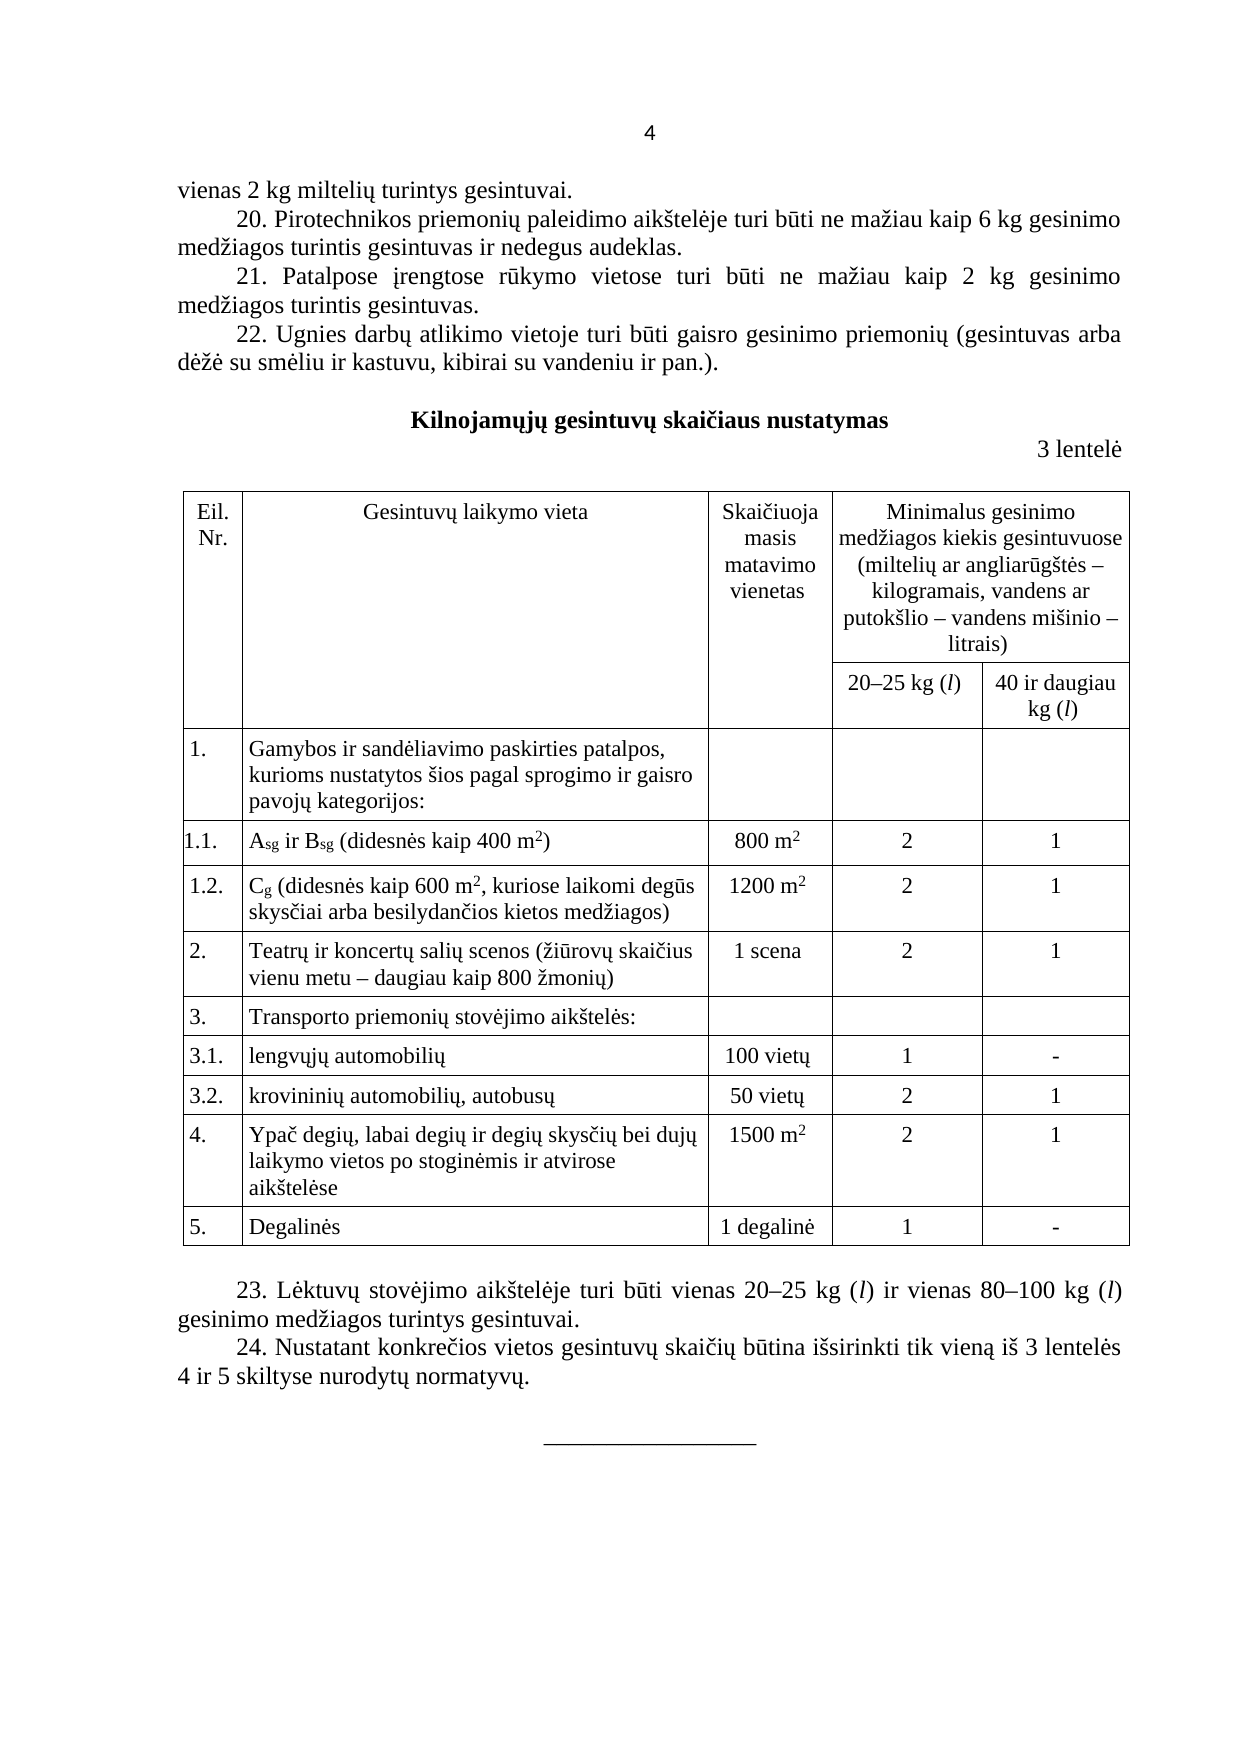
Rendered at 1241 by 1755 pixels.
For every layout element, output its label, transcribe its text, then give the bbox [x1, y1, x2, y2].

table_cell [833, 729, 982, 820]
text 24. Nustatant konkrečios vietos gesintuvų skaičių būtina išsirinkti tik vieną iš 3 lentelės 4 ir 5 skiltyse nurodytų normatyvų. [177, 1332, 1122, 1390]
text vienas 2 kg miltelių turintys gesintuvai. [177, 175, 1122, 204]
table_cell 1500 m2 [709, 1115, 832, 1206]
table_cell 1 [983, 1115, 1129, 1206]
table_cell - [983, 1207, 1129, 1245]
table_cell [709, 997, 832, 1035]
table_cell [983, 997, 1129, 1035]
table_cell 4. [184, 1115, 242, 1206]
table_cell 1 [983, 1076, 1129, 1114]
table_cell 2 [833, 821, 982, 865]
table_cell Teatrų ir koncertų salių scenos (žiūrovų skaičius vienu metu – daugiau kaip 800 žmonių) [243, 932, 708, 996]
table_cell [833, 997, 982, 1035]
table_cell Degalinės [243, 1207, 708, 1245]
table_cell - [983, 1036, 1129, 1075]
table_cell 1 [983, 932, 1129, 996]
table_cell 1 [833, 1207, 982, 1245]
table_header Minimalus gesinimo medžiagos kiekis gesintuvuose (miltelių ar angliarūgštės – kilogramais, vandens ar putokšlio – vandens mišinio – litrais) [833, 492, 1129, 662]
table_cell 2 [833, 1076, 982, 1114]
table_cell Gamybos ir sandėliavimo paskirties patalpos, kurioms nustatytos šios pagal sprogimo ir gaisro pavojų kategorijos: [243, 729, 708, 820]
text 3 lentelė [177, 434, 1122, 462]
table_cell 1 [983, 821, 1129, 865]
table_cell 20–25 kg (l) [833, 663, 982, 728]
table_header Eil. Nr. [184, 492, 242, 728]
table_cell 40 ir daugiau kg (l) [983, 663, 1129, 728]
table_cell Ypač degių, labai degių ir degių skysčių bei dujų laikymo vietos po stoginėmis ir atvirose aikštelėse [243, 1115, 708, 1206]
text _________________ [177, 1419, 1122, 1447]
table_cell 5. [184, 1207, 242, 1245]
table_cell 1 degalinė [709, 1207, 832, 1245]
table_cell Transporto priemonių stovėjimo aikštelės: [243, 997, 708, 1035]
table_cell 1.2. [184, 866, 242, 931]
text Kilnojamųjų gesintuvų skaičiaus nustatymas [177, 405, 1122, 434]
table_cell 1200 m2 [709, 866, 832, 931]
table_cell 1 [833, 1036, 982, 1075]
table_cell 1.1. [184, 821, 242, 865]
table_cell 2 [833, 866, 982, 931]
table_cell 3.1. [184, 1036, 242, 1075]
text 23. Lėktuvų stovėjimo aikštelėje turi būti vienas 20–25 kg (l) ir vienas 80–100 kg (l) gesinimo medžiagos turintys gesintuvai. [177, 1275, 1122, 1332]
table_cell Cg (didesnės kaip 600 m2, kuriose laikomi degūs skysčiai arba besilydančios kietos medžiagos) [243, 866, 708, 931]
table_cell [709, 729, 832, 820]
table_cell 800 m2 [709, 821, 832, 865]
table_header Gesintuvų laikymo vieta [243, 492, 708, 728]
table_cell [983, 729, 1129, 820]
table_cell 50 vietų [709, 1076, 832, 1114]
table_cell 1. [184, 729, 242, 820]
table_cell 100 vietų [709, 1036, 832, 1075]
text 20. Pirotechnikos priemonių paleidimo aikštelėje turi būti ne mažiau kaip 6 kg gesinimo medžiagos turintis gesintuvas ir nedegus audeklas. [177, 204, 1122, 261]
table_cell lengvųjų automobilių [243, 1036, 708, 1075]
table_cell 2 [833, 1115, 982, 1206]
table_cell 2 [833, 932, 982, 996]
table_header Skaičiuojamasis matavimo vienetas [709, 492, 832, 728]
table_cell 3.2. [184, 1076, 242, 1114]
table_cell Asg ir Bsg (didesnės kaip 400 m2) [243, 821, 708, 865]
text 22. Ugnies darbų atlikimo vietoje turi būti gaisro gesinimo priemonių (gesintuvas arba dėžė su smėliu ir kastuvu, kibirai su vandeniu ir pan.). [177, 319, 1122, 376]
table_cell 1 scena [709, 932, 832, 996]
table_cell 3. [184, 997, 242, 1035]
table_cell krovininių automobilių, autobusų [243, 1076, 708, 1114]
table_cell 1 [983, 866, 1129, 931]
table_cell 2. [184, 932, 242, 996]
text 21. Patalpose įrengtose rūkymo vietose turi būti ne mažiau kaip 2 kg gesinimo medžiagos turintis gesintuvas. [177, 261, 1122, 319]
